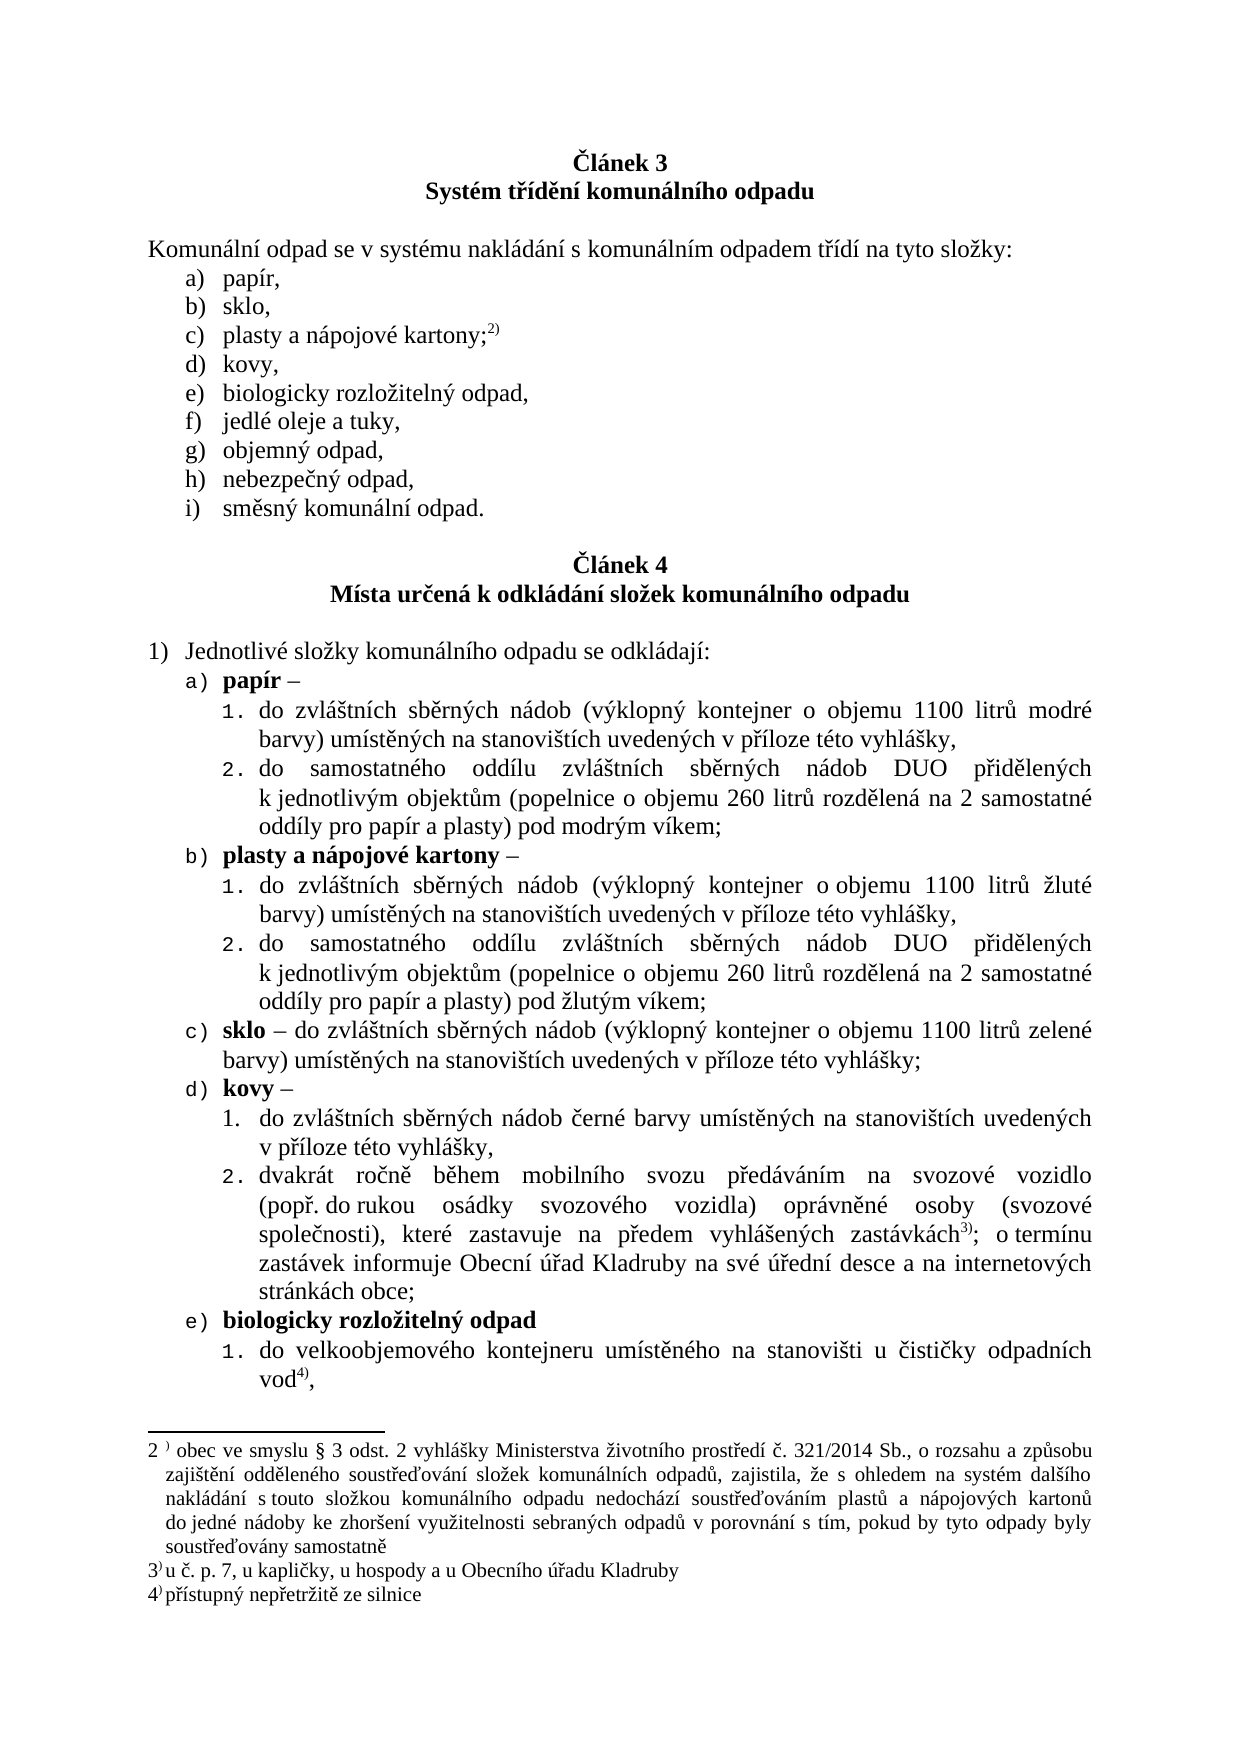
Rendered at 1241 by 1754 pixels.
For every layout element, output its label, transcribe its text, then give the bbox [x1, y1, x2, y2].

list nebezpečný odpad, [185, 464, 1092, 493]
list jedlé oleje a tuky, [185, 406, 1092, 435]
list sklo – do zvláštních sběrných nádob (výklopný kontejner o objemu 1100 litrů zelené barvy) umístěných na stanovištích uvedených v příloze této vyhlášky; [185, 1015, 1092, 1073]
list do zvláštních sběrných nádob černé barvy umístěných na stanovištích uvedených v příloze této vyhlášky, [222, 1103, 1092, 1161]
list objemný odpad, [185, 435, 1092, 464]
list biologicky rozložitelný odpad, [185, 378, 1092, 406]
list do zvláštních sběrných nádob (výklopný kontejner o objemu 1100 litrů žluté barvy) umístěných na stanovištích uvedených v příloze této vyhlášky, [222, 870, 1092, 928]
list do zvláštních sběrných nádob (výklopný kontejner o objemu 1100 litrů modré barvy) umístěných na stanovištích uvedených v příloze této vyhlášky, [222, 695, 1092, 753]
list sklo, [185, 291, 1092, 320]
list ) obec ve smyslu § 3 odst. 2 vyhlášky Ministerstva životního prostředí č. 321/2014 Sb., o rozsahu a způsobu zajištění odděleného soustřeďování složek komunálních odpadů, zajistila, že s ohledem na systém dalšího nakládání s touto složkou komunálního odpadu nedochází soustřeďováním plastů a nápojových kartonů do jedné nádoby ke zhoršení využitelnosti sebraných odpadů v porovnání s tím, pokud by tyto odpady byly soustřeďovány samostatně [148, 1438, 1092, 1558]
text Systém třídění komunálního odpadu [148, 176, 1092, 205]
list kovy, [185, 349, 1092, 378]
list dvakrát ročně během mobilního svozu předáváním na svozové vozidlo (popř. do rukou osádky svozového vozidla) oprávněné osoby (svozové společnosti), které zastavuje na předem vyhlášených zastávkách); o termínu zastávek informuje Obecní úřad Kladruby na své úřední desce a na internetových stránkách obce; [222, 1161, 1092, 1305]
list do samostatného oddílu zvláštních sběrných nádob DUO přidělených k jednotlivým objektům (popelnice o objemu 260 litrů rozdělená na 2 samostatné oddíly pro papír a plasty) pod modrým víkem; [222, 753, 1092, 840]
list směsný komunální odpad. [185, 493, 1092, 521]
list ) přístupný nepřetržitě ze silnice [148, 1582, 1092, 1606]
list papír – [185, 665, 1092, 695]
list plasty a nápojové kartony;) [185, 320, 1092, 349]
list ) u č. p. 7, u kapličky, u hospody a u Obecního úřadu Kladruby [148, 1558, 1092, 1582]
list do samostatného oddílu zvláštních sběrných nádob DUO přidělených k jednotlivým objektům (popelnice o objemu 260 litrů rozdělená na 2 samostatné oddíly pro papír a plasty) pod žlutým víkem; [222, 928, 1092, 1015]
text Místa určená k odkládání složek komunálního odpadu [148, 579, 1092, 608]
list kovy – [185, 1073, 1092, 1103]
text Článek 3 [148, 148, 1092, 176]
list biologicky rozložitelný odpad [185, 1305, 1092, 1335]
list papír, [185, 263, 1092, 291]
list plasty a nápojové kartony – [185, 840, 1092, 870]
list do velkoobjemového kontejneru umístěného na stanovišti u čističky odpadních vod), [222, 1335, 1092, 1393]
list Jednotlivé složky komunálního odpadu se odkládají: [148, 636, 1092, 665]
text Článek 4 [148, 550, 1092, 579]
text Komunální odpad se v systému nakládání s komunálním odpadem třídí na tyto složky: [148, 234, 1092, 263]
